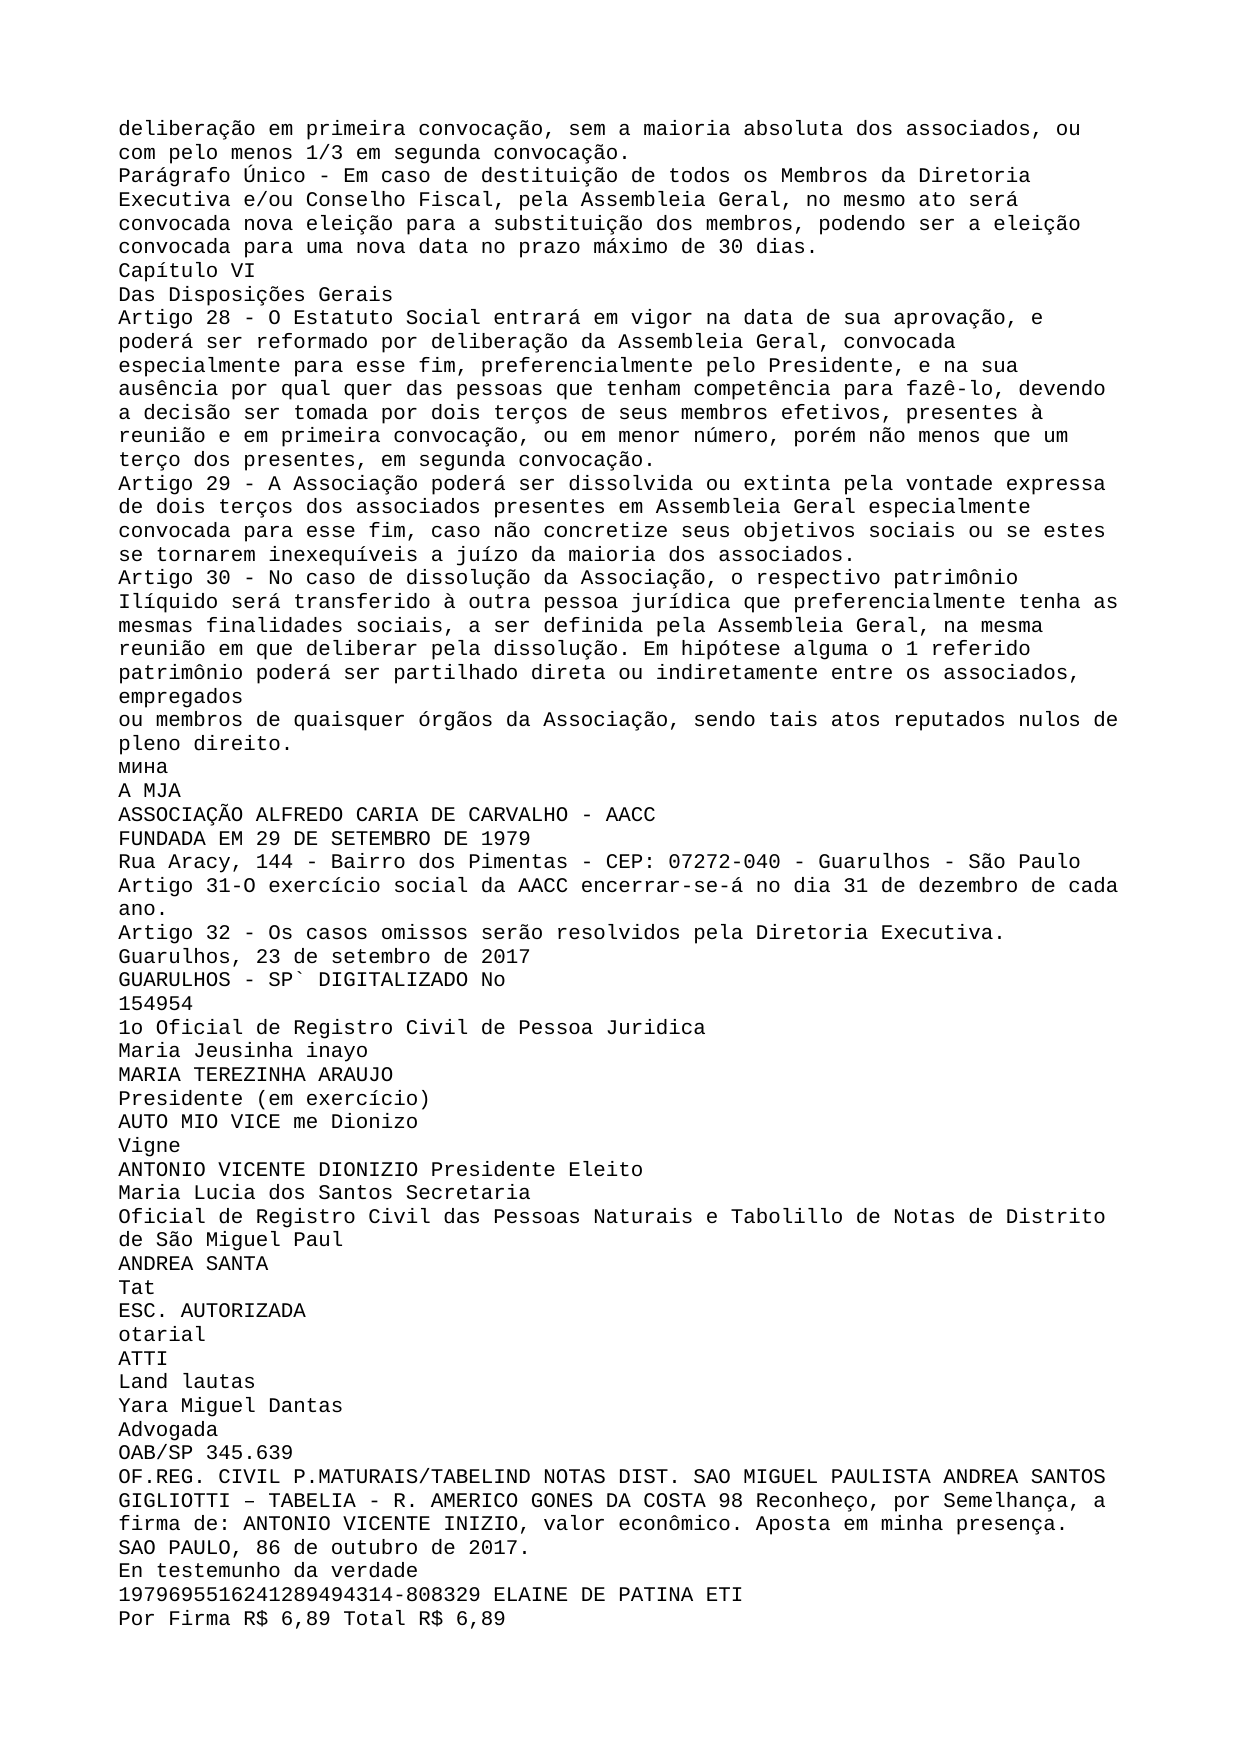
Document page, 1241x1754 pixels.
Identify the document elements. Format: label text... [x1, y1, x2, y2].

text Presidente (em exercício) [118, 1088, 1122, 1111]
text Maria Lucia dos Santos Secretaria [118, 1182, 1122, 1206]
text Artigo 29 - A Associação poderá ser dissolvida ou extinta pela vontade expressa de dois terços dos associados presentes em Assembleia Geral especialmente convocada para esse fim, caso não concretize seus objetivos sociais ou se estes se tornarem inexequíveis a juízo da maioria dos associados. [118, 473, 1122, 567]
text A MJA [118, 780, 1122, 804]
text de São Miguel Paul [118, 1229, 1122, 1253]
text deliberação em primeira convocação, sem a maioria absoluta dos associados, ou com pelo menos 1/3 em segunda convocação. [118, 118, 1122, 165]
text GUARULHOS - SP` DIGITALIZADO No [118, 969, 1122, 993]
text ANDREA SANTA [118, 1253, 1122, 1277]
text SAO PAULO, 86 de outubro de 2017. [118, 1537, 1122, 1561]
text ANTONIO VICENTE DIONIZIO Presidente Eleito [118, 1158, 1122, 1182]
text FUNDADA EM 29 DE SETEMBRO DE 1979 [118, 827, 1122, 851]
text Artigo 32 - Os casos omissos serão resolvidos pela Diretoria Executiva. [118, 922, 1122, 946]
text ou membros de quaisquer órgãos da Associação, sendo tais atos reputados nulos de pleno direito. [118, 709, 1122, 757]
text Rua Aracy, 144 - Bairro dos Pimentas - CEP: 07272-040 - Guarulhos - São Paulo [118, 851, 1122, 875]
text Das Disposições Gerais [118, 284, 1122, 307]
text Vigne [118, 1135, 1122, 1158]
text Tat [118, 1277, 1122, 1300]
text otarial [118, 1324, 1122, 1348]
text OAB/SP 345.639 [118, 1442, 1122, 1466]
text Parágrafo Único - Em caso de destituição de todos os Membros da Diretoria Executiva e/ou Conselho Fiscal, pela Assembleia Geral, no mesmo ato será convocada nova eleição para a substituição dos membros, podendo ser a eleição convocada para uma nova data no prazo máximo de 30 dias. [118, 165, 1122, 260]
text En testemunho da verdade [118, 1561, 1122, 1584]
text Guarulhos, 23 de setembro de 2017 [118, 946, 1122, 969]
text ASSOCIAÇÃO ALFREDO CARIA DE CARVALHO - AACC [118, 804, 1122, 827]
text Artigo 31-O exercício social da AACC encerrar-se-á no dia 31 de dezembro de cada ano. [118, 875, 1122, 922]
text Oficial de Registro Civil das Pessoas Naturais e Tabolillo de Notas de Distrito [118, 1206, 1122, 1229]
text Maria Jeusinha inayo [118, 1040, 1122, 1064]
text ATTI [118, 1348, 1122, 1371]
text Artigo 28 - O Estatuto Social entrará em vigor na data de sua aprovação, e poderá ser reformado por deliberação da Assembleia Geral, convocada especialmente para esse fim, preferencialmente pelo Presidente, e na sua ausência por qual quer das pessoas que tenham competência para fazê-lo, devendo a decisão ser tomada por dois terços de seus membros efetivos, presentes à reunião e em primeira convocação, ou em menor número, porém não menos que um terço dos presentes, em segunda convocação. [118, 307, 1122, 473]
text Land lautas [118, 1371, 1122, 1395]
text 1o Oficial de Registro Civil de Pessoa Juridica [118, 1017, 1122, 1040]
text Capítulo VI [118, 260, 1122, 284]
text ESC. AUTORIZADA [118, 1300, 1122, 1324]
text Advogada [118, 1419, 1122, 1442]
text 154954 [118, 993, 1122, 1017]
text AUTO MIO VICE me Dionizo [118, 1111, 1122, 1135]
text Artigo 30 - No caso de dissolução da Associação, o respectivo patrimônio Ilíquido será transferido à outra pessoa jurídica que preferencialmente tenha as mesmas finalidades sociais, a ser definida pela Assembleia Geral, na mesma reunião em que deliberar pela dissolução. Em hipótese alguma o 1 referido patrimônio poderá ser partilhado direta ou indiretamente entre os associados, empregados [118, 567, 1122, 709]
text 1979695516241289494314-808329 ELAINE DE PATINA ETI [118, 1584, 1122, 1608]
text мина [118, 757, 1122, 780]
text Yara Miguel Dantas [118, 1395, 1122, 1419]
text OF.REG. CIVIL P.MATURAIS/TABELIND NOTAS DIST. SAO MIGUEL PAULISTA ANDREA SANTOS GIGLIOTTI – TABELIA - R. AMERICO GONES DA COSTA 98 Reconheço, por Semelhança, a firma de: ANTONIO VICENTE INIZIO, valor econômico. Aposta em minha presença. [118, 1466, 1122, 1537]
text Por Firma R$ 6,89 Total R$ 6,89 [118, 1608, 1122, 1631]
text MARIA TEREZINHA ARAUJO [118, 1064, 1122, 1088]
